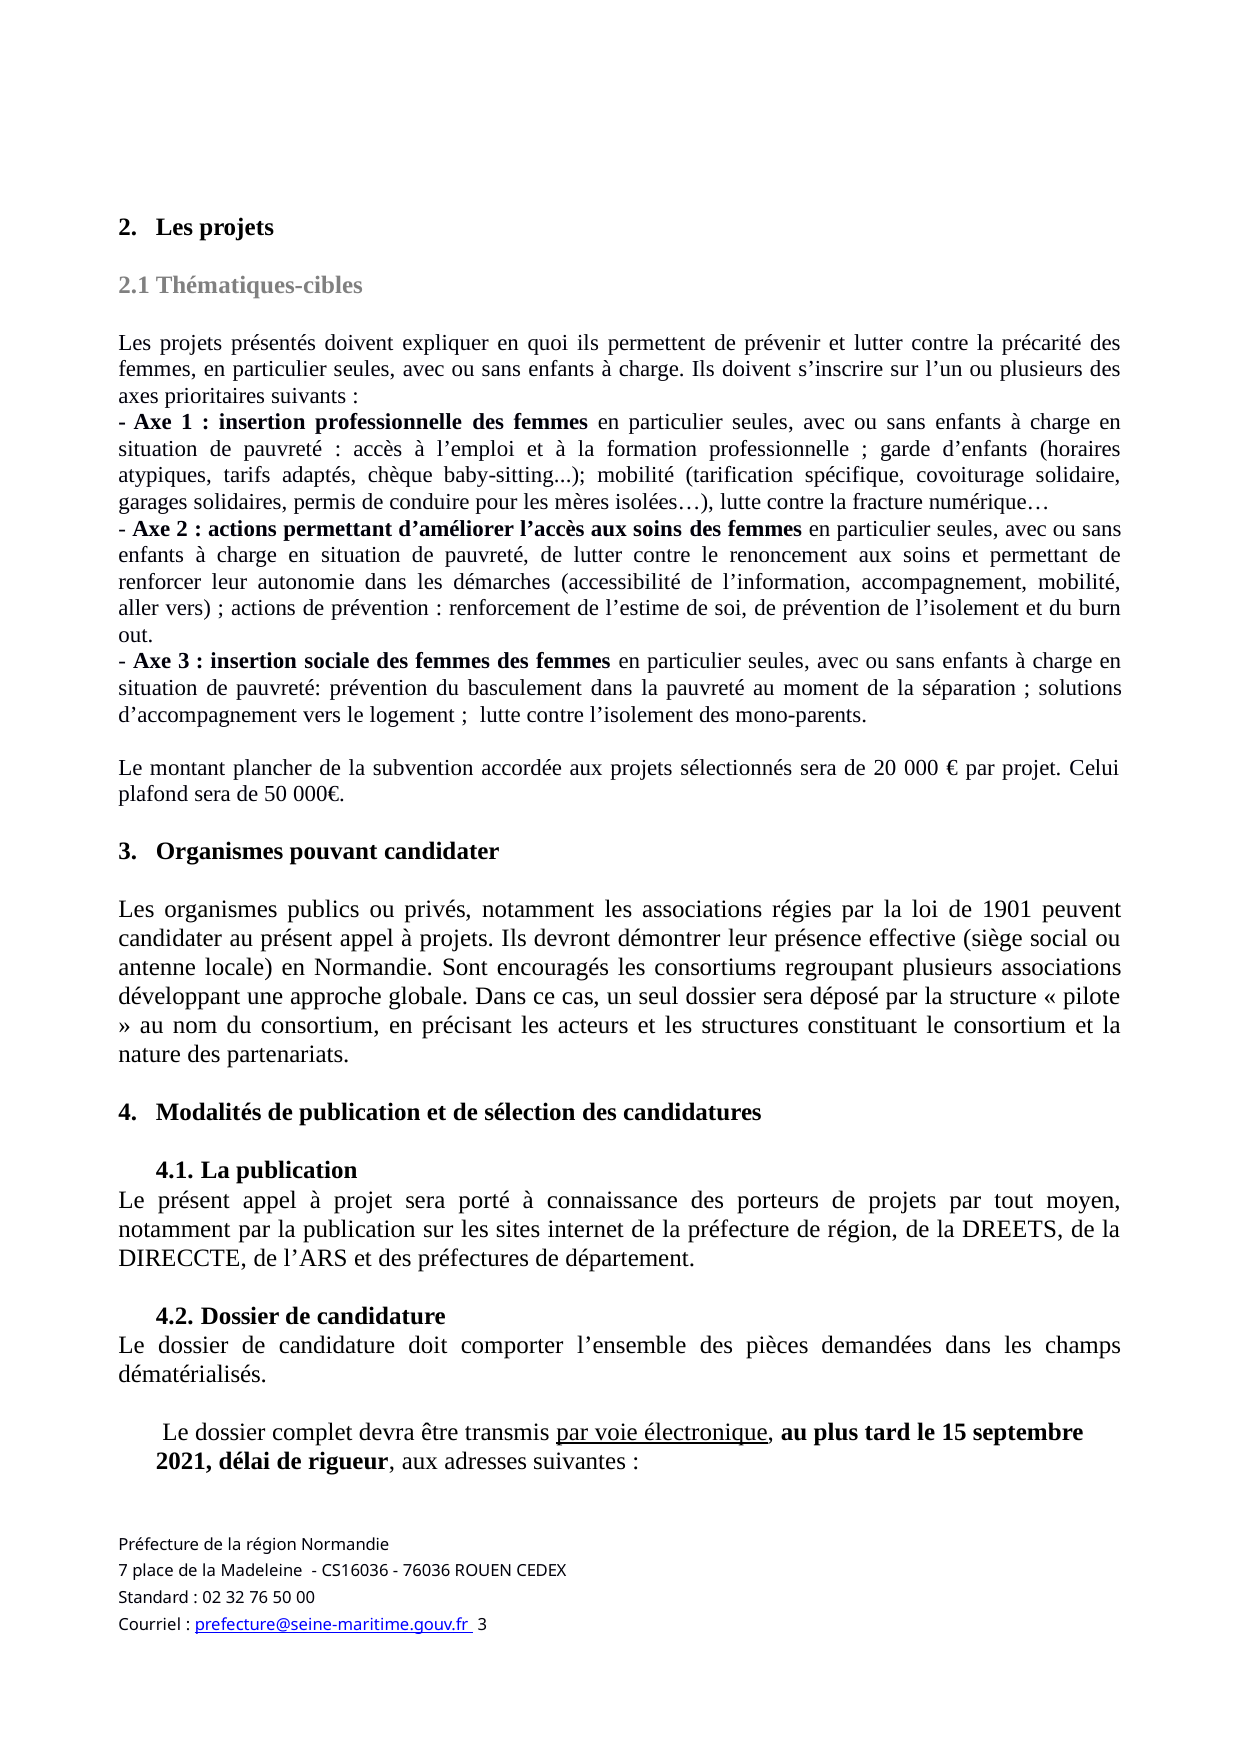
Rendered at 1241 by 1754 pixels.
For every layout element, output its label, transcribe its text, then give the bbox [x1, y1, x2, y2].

list La publication [156, 1155, 1122, 1184]
text - Axe 1 : insertion professionnelle des femmes en particulier seules, avec ou sans enfants à charge en situation de pauvreté : accès à l’emploi et à la formation professionnelle ; garde d’enfants (horaires atypiques, tarifs adaptés, chèque baby-sitting...); mobilité (tarification spécifique, covoiturage solidaire, garages solidaires, permis de conduire pour les mères isolées…), lutte contre la fracture numérique… [118, 408, 1122, 514]
text Le dossier de candidature doit comporter l’ensemble des pièces demandées dans les champs dématérialisés. [118, 1330, 1122, 1388]
text Le montant plancher de la subvention accordée aux projets sélectionnés sera de 20 000 € par projet. Celui plafond sera de 50 000€. [118, 753, 1122, 807]
list Organismes pouvant candidater [118, 836, 1122, 865]
list Les projets [118, 212, 1122, 241]
text Les projets présentés doivent expliquer en quoi ils permettent de prévenir et lutter contre la précarité des femmes, en particulier seules, avec ou sans enfants à charge. Ils doivent s’inscrire sur l’un ou plusieurs des axes prioritaires suivants : [118, 328, 1122, 408]
list Modalités de publication et de sélection des candidatures [118, 1097, 1122, 1126]
list Le dossier complet devra être transmis par voie électronique, au plus tard le 15 septembre 2021, délai de rigueur, aux adresses suivantes : [156, 1417, 1122, 1475]
text Le présent appel à projet sera porté à connaissance des porteurs de projets par tout moyen, notamment par la publication sur les sites internet de la préfecture de région, de la DREETS, de la DIRECCTE, de l’ARS et des préfectures de département. [118, 1184, 1122, 1272]
list Dossier de candidature [156, 1301, 1122, 1330]
text Les organismes publics ou privés, notamment les associations régies par la loi de 1901 peuvent candidater au présent appel à projets. Ils devront démontrer leur présence effective (siège social ou antenne locale) en Normandie. Sont encouragés les consortiums regroupant plusieurs associations développant une approche globale. Dans ce cas, un seul dossier sera déposé par la structure « pilote » au nom du consortium, en précisant les acteurs et les structures constituant le consortium et la nature des partenariats. [118, 894, 1122, 1068]
text 2.1 Thématiques-cibles [118, 270, 1122, 299]
text - Axe 3 : insertion sociale des femmes des femmes en particulier seules, avec ou sans enfants à charge en situation de pauvreté: prévention du basculement dans la pauvreté au moment de la séparation ; solutions d’accompagnement vers le logement ; lutte contre l’isolement des mono-parents. [118, 647, 1122, 727]
text - Axe 2 : actions permettant d’améliorer l’accès aux soins des femmes en particulier seules, avec ou sans enfants à charge en situation de pauvreté, de lutter contre le renoncement aux soins et permettant de renforcer leur autonomie dans les démarches (accessibilité de l’information, accompagnement, mobilité, aller vers) ; actions de prévention : renforcement de l’estime de soi, de prévention de l’isolement et du burn out. [118, 514, 1122, 647]
